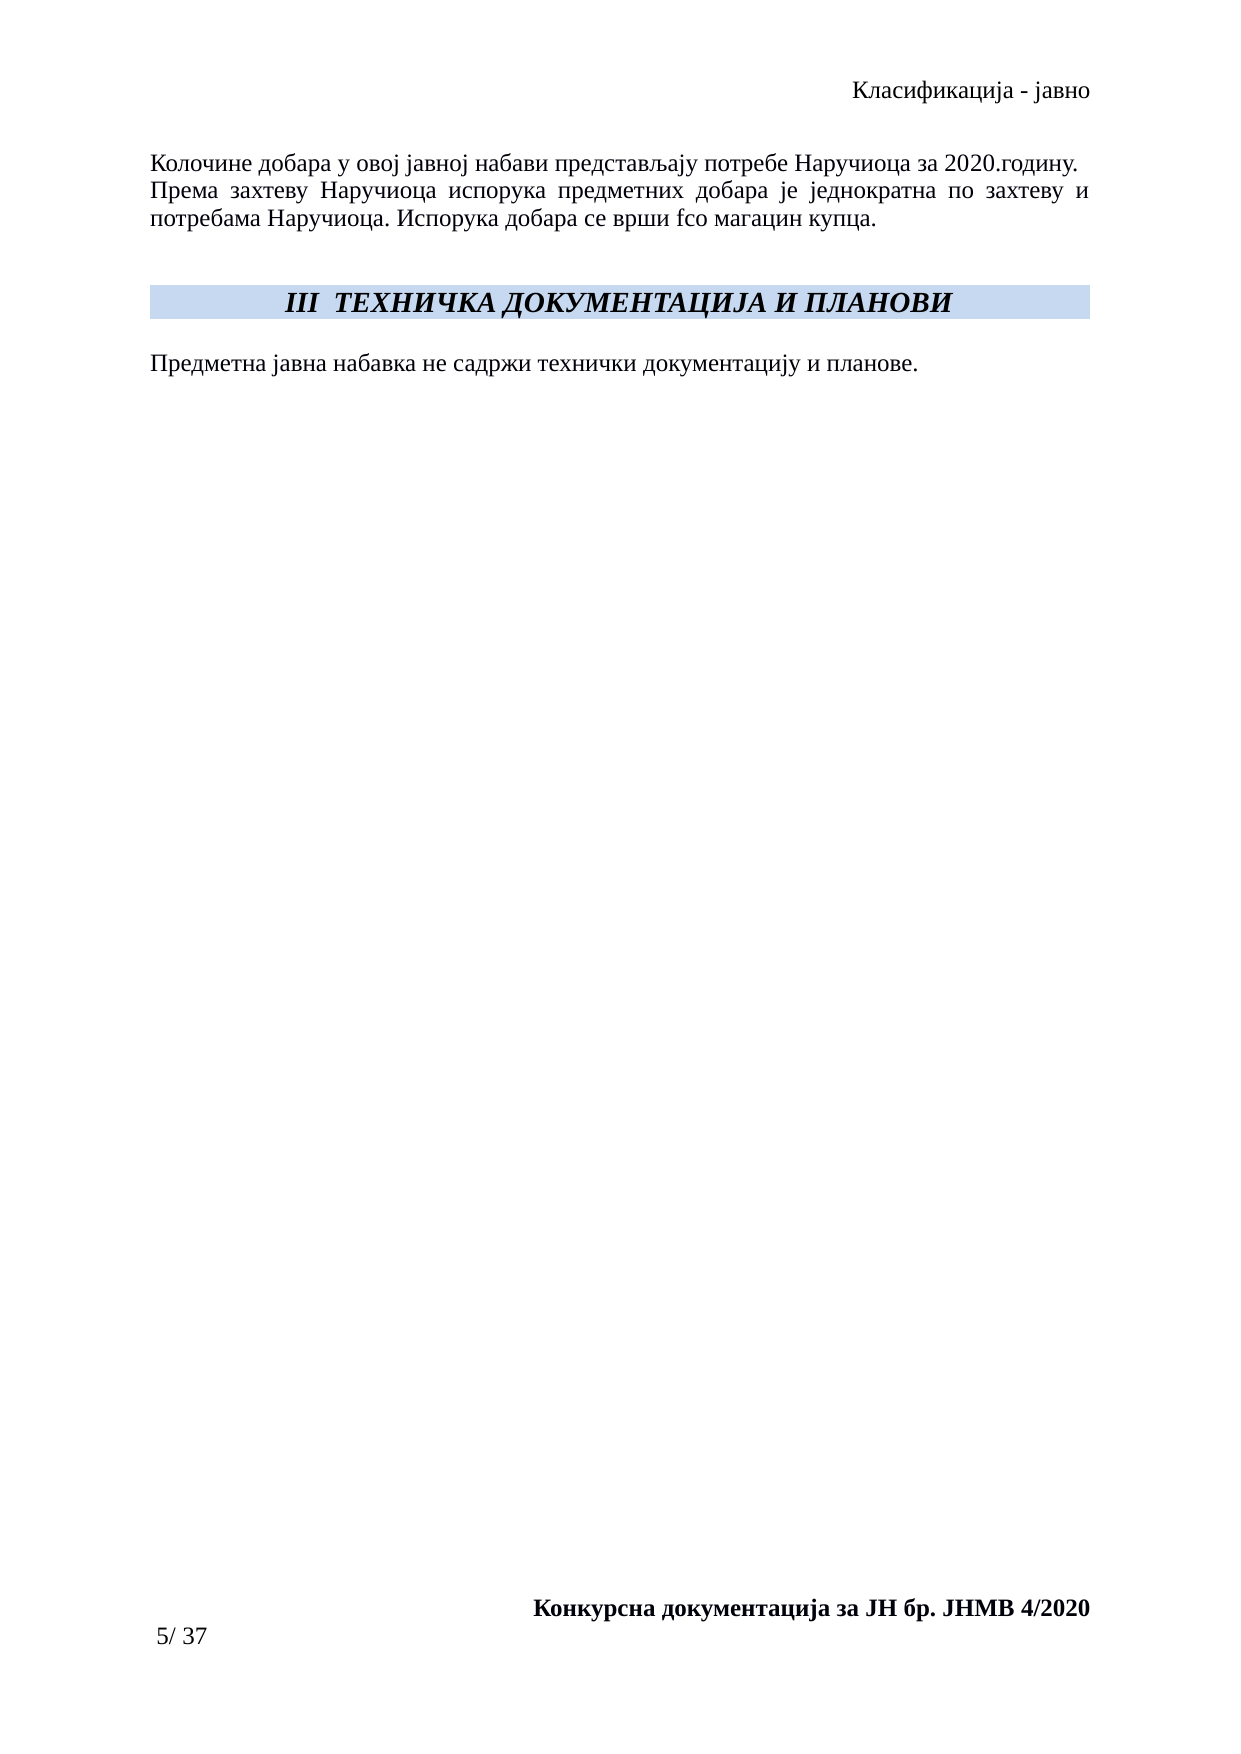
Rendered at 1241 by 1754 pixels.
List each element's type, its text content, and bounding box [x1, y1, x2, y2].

text Колочине добара у овој јавној набави представљају потребе Наручиоца за 2020.годину. [150, 150, 1090, 177]
text III ТЕХНИЧКА ДОКУМЕНТАЦИЈА И ПЛАНОВИ [150, 285, 1090, 319]
text Предметна јавна набавка не садржи технички документацију и планове. [150, 348, 1090, 376]
text Према захтеву Наручиоца испорука предметних добара је једнократна по захтеву и потребама Наручиоца. Испорука добара се врши fco магацин купца. [150, 177, 1090, 232]
